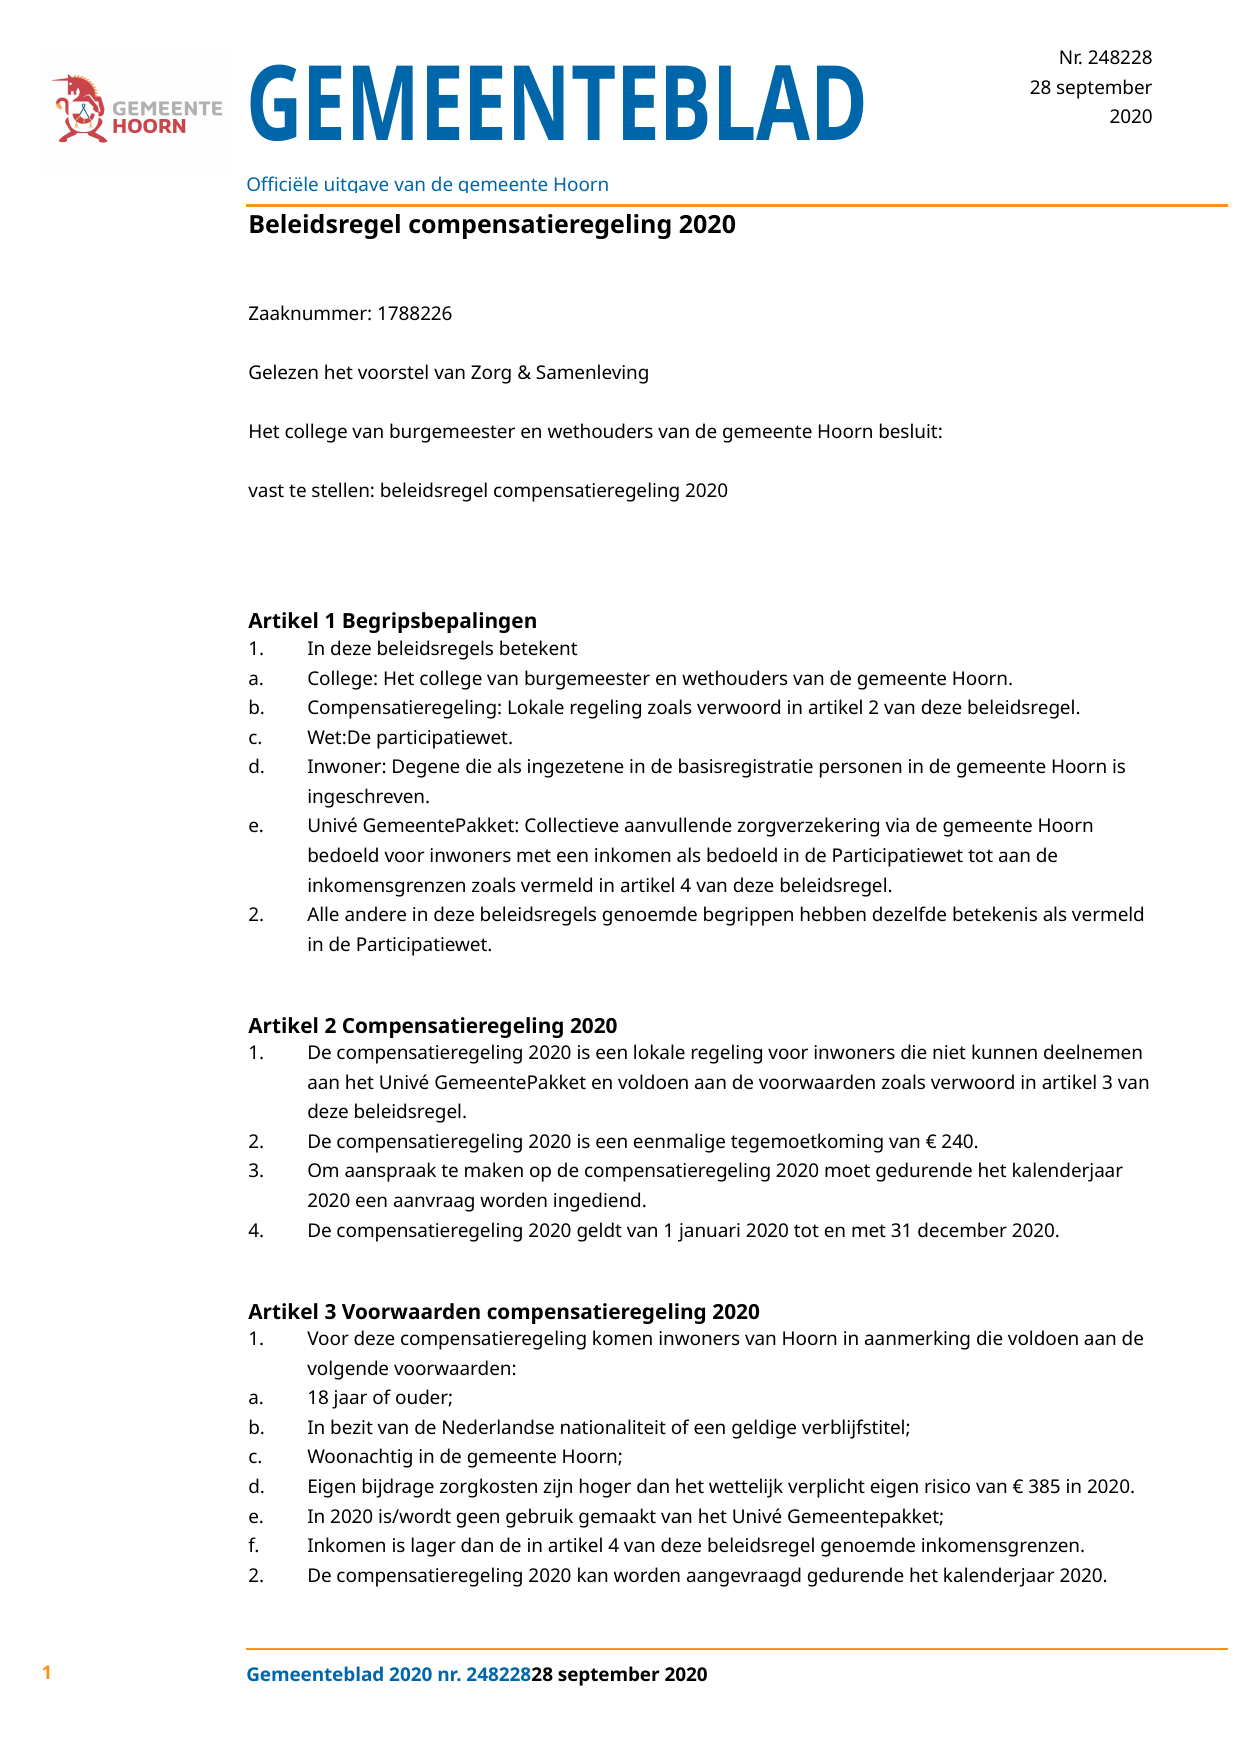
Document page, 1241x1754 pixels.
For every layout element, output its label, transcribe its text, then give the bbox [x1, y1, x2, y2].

text vast te stellen: beleidsregel compensatieregeling 2020 [248, 477, 1152, 503]
text Artikel 1 Begripsbepalingen [248, 607, 1152, 635]
list Woonachtig in de gemeente Hoorn; [248, 1444, 1152, 1469]
list De compensatieregeling 2020 is een lokale regeling voor inwoners die niet kunnen deelnemen aan het Univé GemeentePakket en voldoen aan de voorwaarden zoals verwoord in artikel 3 van deze beleidsregel. [248, 1039, 1152, 1124]
list Compensatieregeling: Lokale regeling zoals verwoord in artikel 2 van deze beleidsregel. [248, 694, 1152, 720]
list Wet:De participatiewet. [248, 724, 1152, 749]
list De compensatieregeling 2020 kan worden aangevraagd gedurende het kalenderjaar 2020. [248, 1562, 1152, 1588]
list Voor deze compensatieregeling komen inwoners van Hoorn in aanmerking die voldoen aan de volgende voorwaarden: [248, 1325, 1152, 1381]
list College: Het college van burgemeester en wethouders van de gemeente Hoorn. [248, 665, 1152, 690]
list Univé GemeentePakket: Collectieve aanvullende zorgverzekering via de gemeente Hoorn bedoeld voor inwoners met een inkomen als bedoeld in de Participatiewet tot aan de inkomensgrenzen zoals vermeld in artikel 4 van deze beleidsregel. [248, 813, 1152, 897]
text Beleidsregel compensatieregeling 2020 [248, 207, 1152, 241]
list Inkomen is lager dan de in artikel 4 van deze beleidsregel genoemde inkomensgrenzen. [248, 1532, 1152, 1558]
picture [41, 47, 231, 172]
list De compensatieregeling 2020 geldt van 1 januari 2020 tot en met 31 december 2020. [248, 1217, 1152, 1243]
text Zaaknummer: 1788226 [248, 300, 1152, 326]
list Om aanspraak te maken op de compensatieregeling 2020 moet gedurende het kalenderjaar 2020 een aanvraag worden ingediend. [248, 1158, 1152, 1213]
list Eigen bijdrage zorgkosten zijn hoger dan het wettelijk verplicht eigen risico van € 385 in 2020. [248, 1473, 1152, 1499]
text Het college van burgemeester en wethouders van de gemeente Hoorn besluit: [248, 418, 1152, 444]
text Artikel 2 Compensatieregeling 2020 [248, 1011, 1152, 1039]
text Gelezen het voorstel van Zorg & Samenleving [248, 359, 1152, 385]
list 18 jaar of ouder; [248, 1384, 1152, 1410]
list Alle andere in deze beleidsregels genoemde begrippen hebben dezelfde betekenis als vermeld in de Participatiewet. [248, 901, 1152, 957]
list In deze beleidsregels betekent [248, 635, 1152, 661]
list In 2020 is/wordt geen gebruik gemaakt van het Univé Gemeentepakket; [248, 1503, 1152, 1528]
list In bezit van de Nederlandse nationaliteit of een geldige verblijfstitel; [248, 1414, 1152, 1440]
text Artikel 3 Voorwaarden compensatieregeling 2020 [248, 1297, 1152, 1325]
list Inwoner: Degene die als ingezetene in de basisregistratie personen in de gemeente Hoorn is ingeschreven. [248, 753, 1152, 809]
list De compensatieregeling 2020 is een eenmalige tegemoetkoming van € 240. [248, 1128, 1152, 1154]
